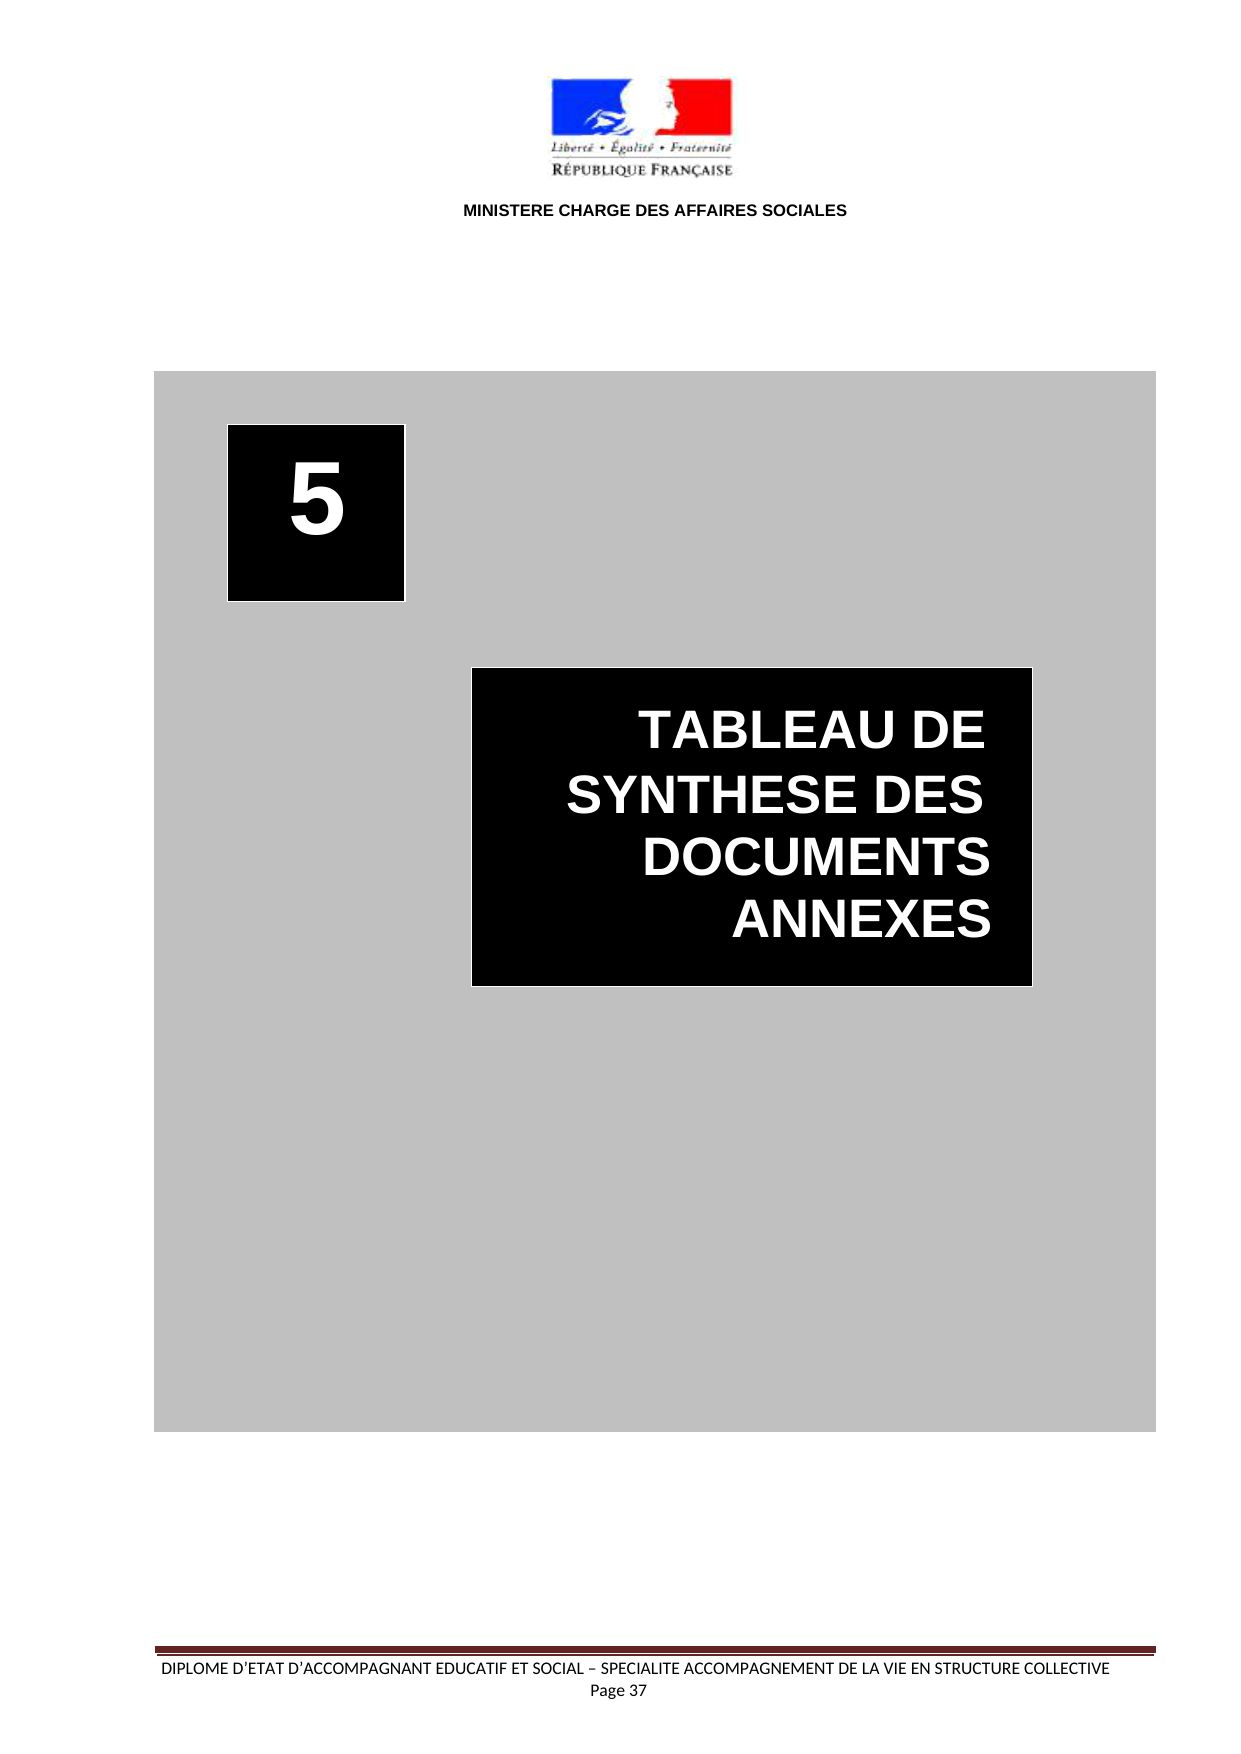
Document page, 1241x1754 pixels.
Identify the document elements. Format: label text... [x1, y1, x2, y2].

text MINISTERE CHARGE DES AFFAIRES SOCIALES [463, 201, 1158, 220]
text Page 37 [161, 1679, 1158, 1701]
picture [547, 76, 738, 181]
text DIPLOME D’ETAT D’ACCOMPAGNANT EDUCATIF ET SOCIAL – SPECIALITE ACCOMPAGNEMENT DE LA VIE EN STRUCTURE COLLECTIVE [161, 1657, 1158, 1679]
